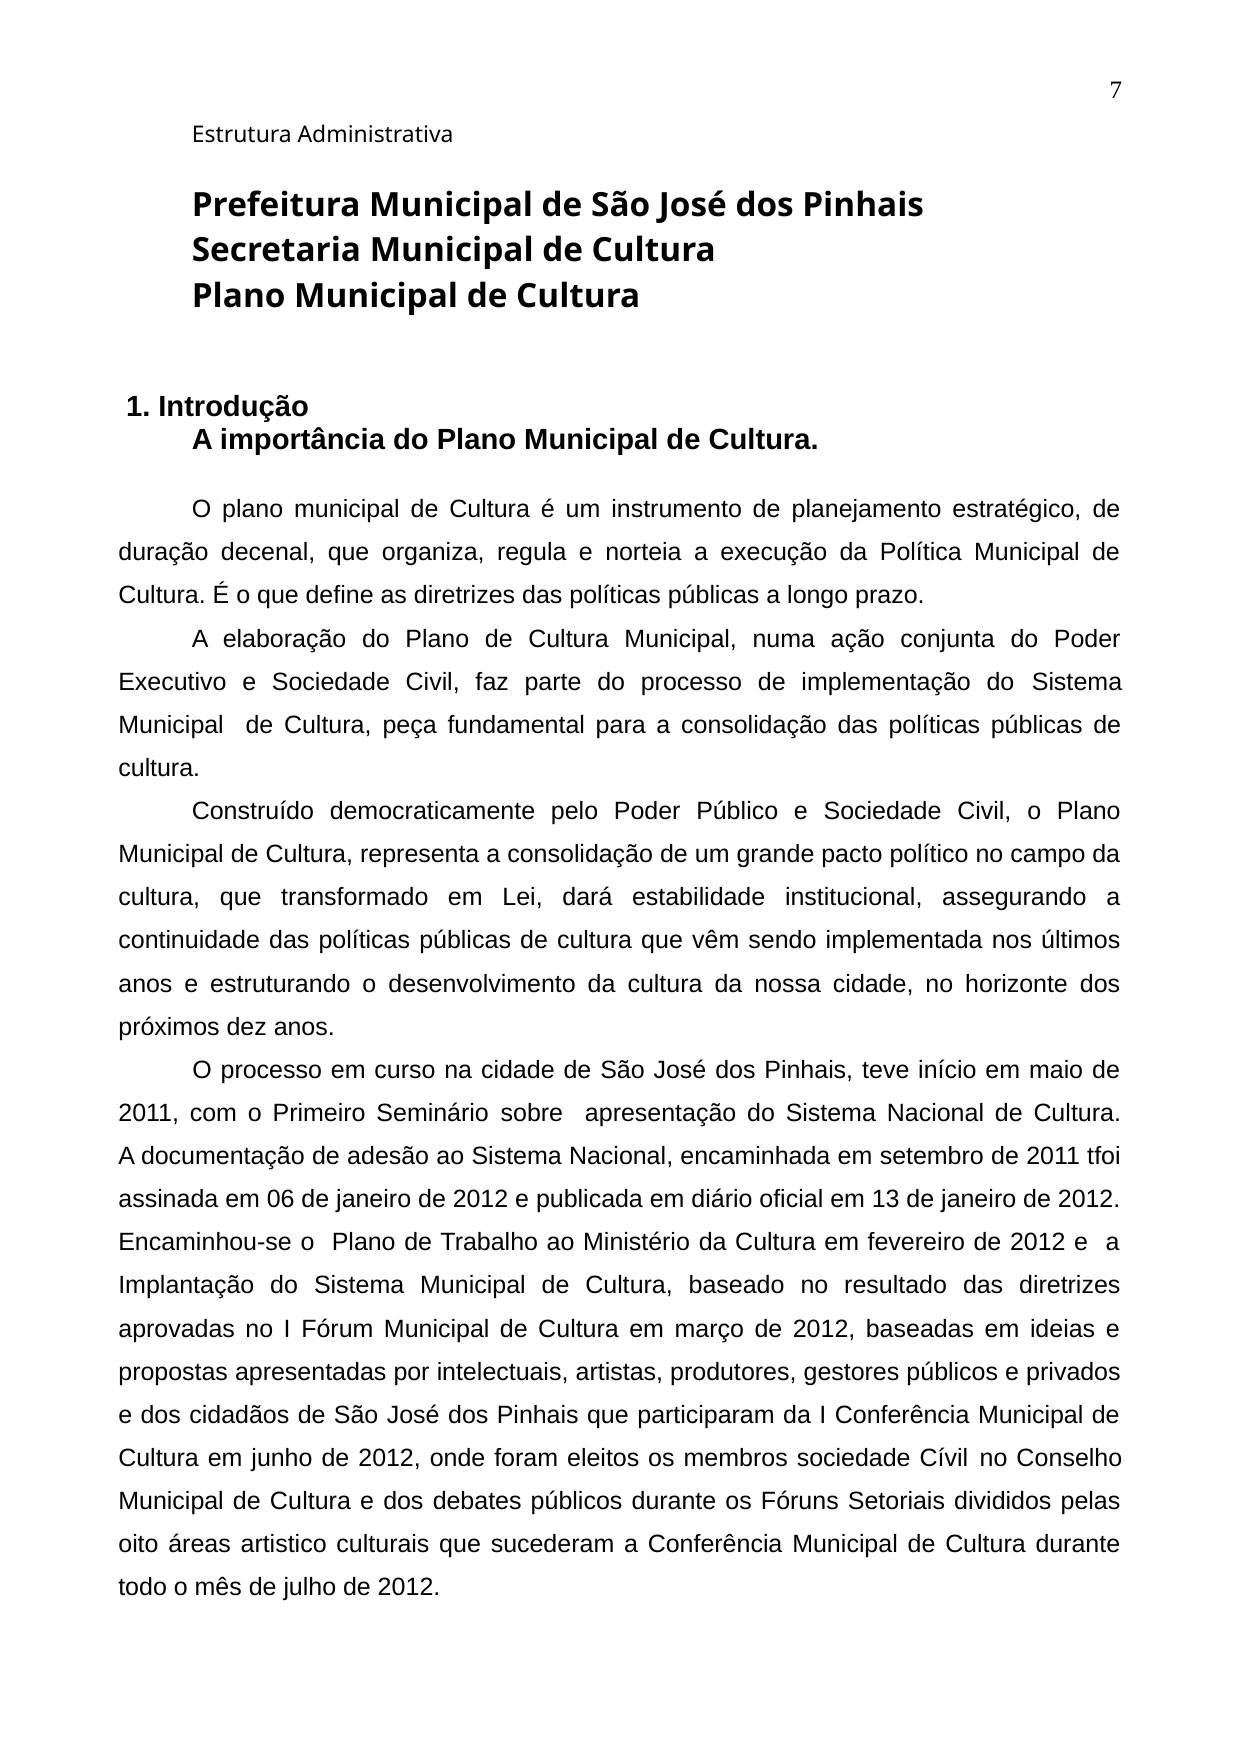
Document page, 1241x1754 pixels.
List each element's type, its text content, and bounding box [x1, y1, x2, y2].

text A elaboração do Plano de Cultura Municipal, numa ação conjunta do Poder Executivo e Sociedade Civil, faz parte do processo de implementação do Sistema Municipal de Cultura, peça fundamental para a consolidação das políticas públicas de cultura. [118, 623, 1122, 782]
text A importância do Plano Municipal de Cultura. [118, 422, 1122, 456]
text O processo em curso na cidade de São José dos Pinhais, teve início em maio de 2011, com o Primeiro Seminário sobre apresentação do Sistema Nacional de Cultura. A documentação de adesão ao Sistema Nacional, encaminhada em setembro de 2011 tfoi assinada em 06 de janeiro de 2012 e publicada em diário oficial em 13 de janeiro de 2012. Encaminhou-se o Plano de Trabalho ao Ministério da Cultura em fevereiro de 2012 e a Implantação do Sistema Municipal de Cultura, baseado no resultado das diretrizes aprovadas no I Fórum Municipal de Cultura em março de 2012, baseadas em ideias e propostas apresentadas por intelectuais, artistas, produtores, gestores públicos e privados e dos cidadãos de São José dos Pinhais que participaram da I Conferência Municipal de Cultura em junho de 2012, onde foram eleitos os membros sociedade Cívil no Conselho Municipal de Cultura e dos debates públicos durante os Fóruns Setoriais divididos pelas oito áreas artistico culturais que sucederam a Conferência Municipal de Cultura durante todo o mês de julho de 2012. [118, 1055, 1122, 1601]
text Prefeitura Municipal de São José dos Pinhais [118, 181, 1122, 226]
text Estrutura Administrativa [118, 118, 1122, 149]
text 1. Introdução [118, 389, 1122, 422]
text Secretaria Municipal de Cultura [118, 226, 1122, 271]
text Plano Municipal de Cultura [118, 271, 1122, 317]
text O plano municipal de Cultura é um instrumento de planejamento estratégico, de duração decenal, que organiza, regula e norteia a execução da Política Municipal de Cultura. É o que define as diretrizes das políticas públicas a longo prazo. [118, 494, 1122, 609]
text Construído democraticamente pelo Poder Público e Sociedade Civil, o Plano Municipal de Cultura, representa a consolidação de um grande pacto político no campo da cultura, que transformado em Lei, dará estabilidade institucional, assegurando a continuidade das políticas públicas de cultura que vêm sendo implementada nos últimos anos e estruturando o desenvolvimento da cultura da nossa cidade, no horizonte dos próximos dez anos. [118, 796, 1122, 1040]
